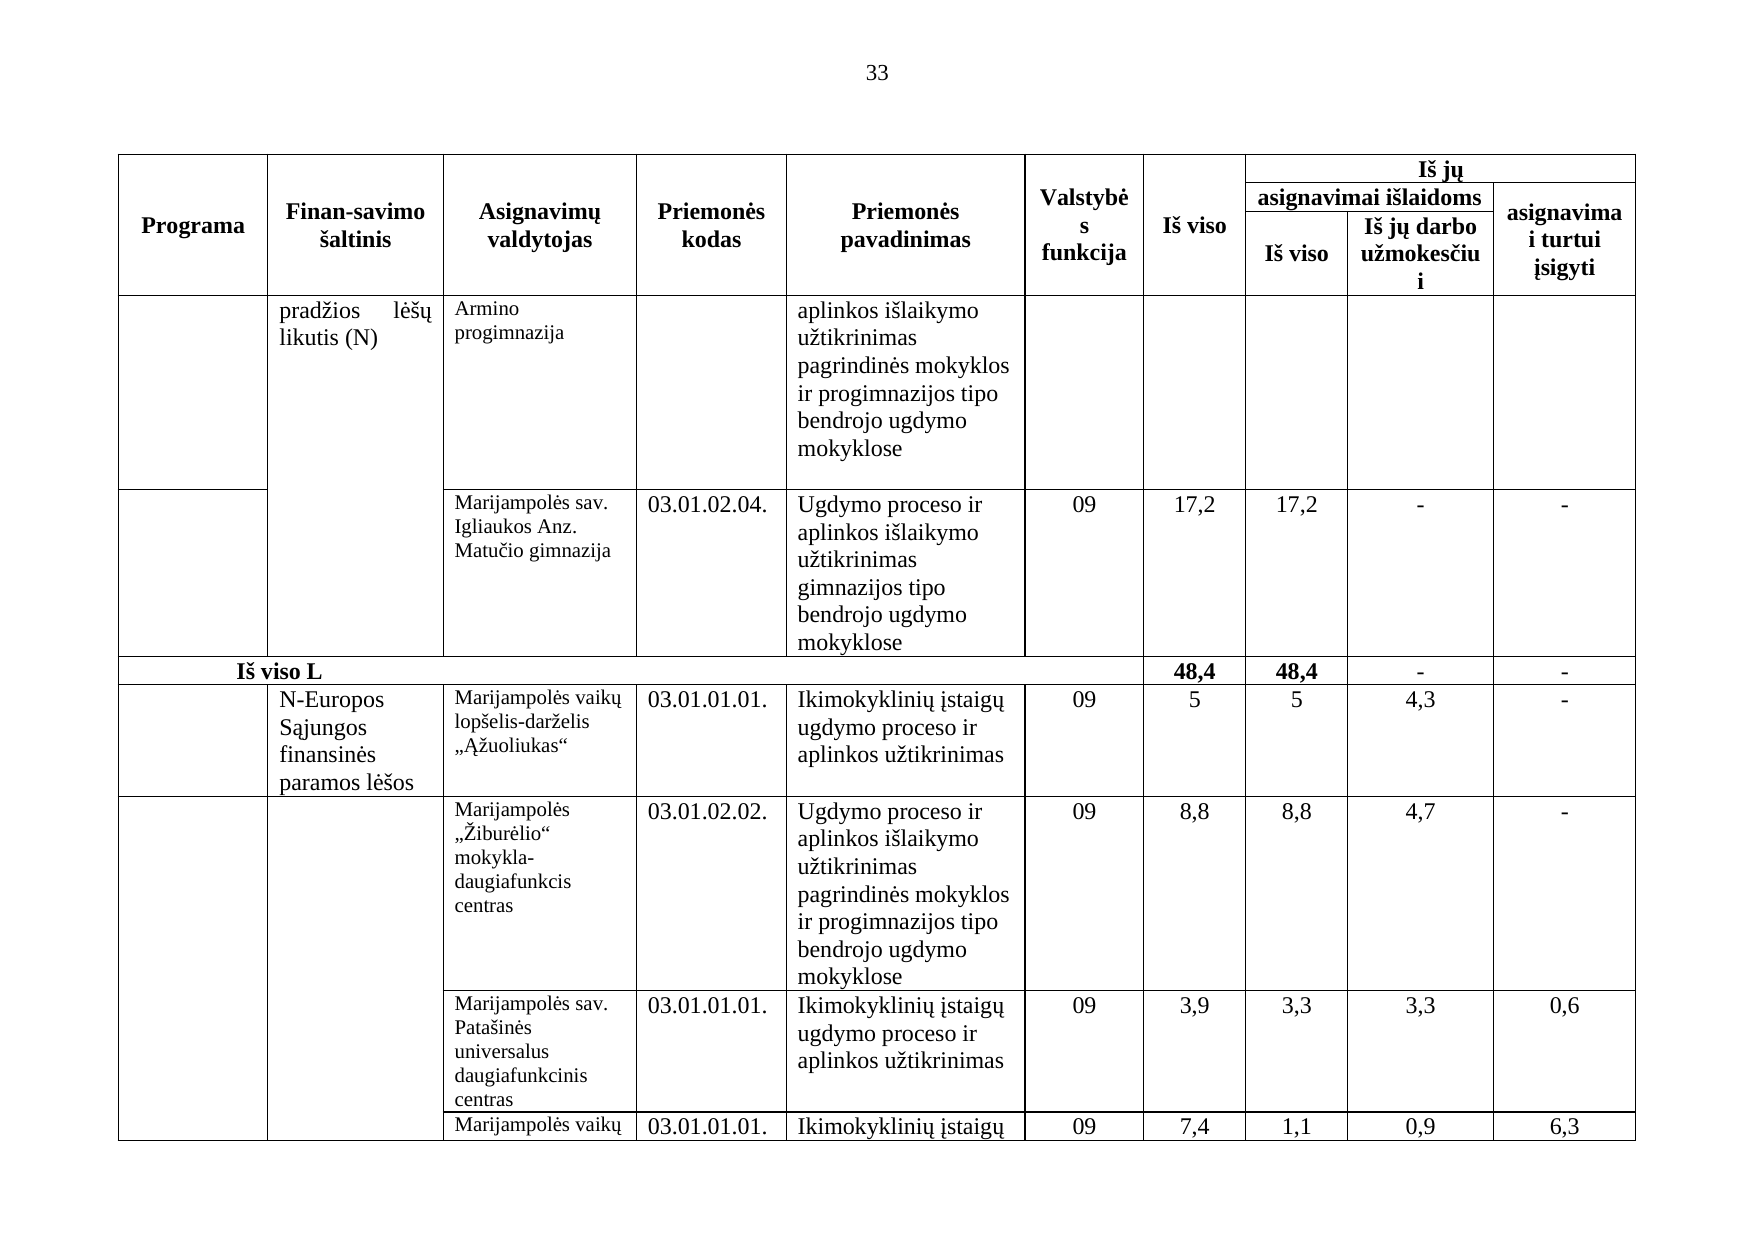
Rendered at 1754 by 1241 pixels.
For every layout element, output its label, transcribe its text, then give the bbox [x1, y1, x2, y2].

table_cell 3,3 [1246, 991, 1347, 1111]
table_cell 8,8 [1144, 797, 1245, 990]
table_cell 3,9 [1144, 991, 1245, 1111]
table_cell 8,8 [1246, 797, 1347, 990]
table_cell aplinkos išlaikymo užtikrinimas pagrindinės mokyklos ir progimnazijos tipo bendrojo ugdymo mokyklose [787, 296, 1024, 489]
table_cell 03.01.01.01. [637, 1113, 786, 1140]
table_cell 48,4 [1144, 657, 1245, 684]
table_header Finan-savimo šaltinis [268, 155, 443, 295]
table_cell 03.01.01.01. [637, 685, 786, 796]
table_header Iš viso [1144, 155, 1245, 295]
table_cell 5 [1144, 685, 1245, 796]
table_cell Marijampolės vaikų [444, 1113, 636, 1140]
table_cell - [1494, 797, 1635, 990]
table_cell N-Europos Sąjungos finansinės paramos lėšos [268, 685, 443, 796]
table_cell [1026, 296, 1143, 489]
table_cell [637, 296, 786, 489]
table_cell Iš jų darbo užmokesčiui [1348, 212, 1493, 295]
table_cell 09 [1026, 685, 1143, 796]
table_cell 0,9 [1348, 1113, 1493, 1140]
table_cell Ikimokyklinių įstaigų [787, 1113, 1024, 1140]
table_cell Marijampolės „Žiburėlio“ mokykla-daugiafunkcis centras [444, 797, 636, 990]
table_cell 17,2 [1246, 490, 1347, 656]
table_header Programa [119, 155, 267, 295]
table_cell - [1494, 490, 1635, 656]
table_cell - [1348, 296, 1493, 489]
table_cell pradžios lėšų likutis (N) [268, 296, 443, 656]
table_cell 5 [1246, 685, 1347, 796]
table_header Priemonės pavadinimas [787, 155, 1024, 295]
table_header Iš jų [1246, 155, 1635, 182]
table_cell 4,3 [1348, 685, 1493, 796]
table_cell - [1494, 296, 1635, 489]
table_cell 09 [1026, 797, 1143, 990]
table_cell Ikimokyklinių įstaigų ugdymo proceso ir aplinkos užtikrinimas [787, 991, 1024, 1111]
table_cell 48,4 [1246, 657, 1347, 684]
table_cell Iš viso [1246, 212, 1347, 295]
table_cell [1246, 296, 1347, 489]
table_cell Marijampolės sav. Igliaukos Anz. Matučio gimnazija [444, 490, 636, 656]
table_cell - [1348, 490, 1493, 656]
table_header Asignavimų valdytojas [444, 155, 636, 295]
table_cell 03.01.01.01. [637, 991, 786, 1111]
table_cell 17,2 [1144, 490, 1245, 656]
table_cell 09 [1026, 1113, 1143, 1140]
table_cell 4,7 [1348, 797, 1493, 990]
table_cell 03.01.02.04. [637, 490, 786, 656]
table_cell [119, 296, 267, 489]
table_cell - [1494, 685, 1635, 796]
table_cell - [1494, 657, 1635, 684]
table_cell [1144, 296, 1245, 489]
table_cell [268, 797, 443, 1140]
table_cell Marijampolės sav. Patašinės universalus daugiafunkcinis centras [444, 991, 636, 1111]
table_cell Ugdymo proceso ir aplinkos išlaikymo užtikrinimas pagrindinės mokyklos ir progimnazijos tipo bendrojo ugdymo mokyklose [787, 797, 1024, 990]
table_cell Ugdymo proceso ir aplinkos išlaikymo užtikrinimas gimnazijos tipo bendrojo ugdymo mokyklose [787, 490, 1024, 656]
table_cell 3,3 [1348, 991, 1493, 1111]
table_cell [119, 797, 267, 1140]
table_cell Armino progimnazija [444, 296, 636, 489]
table_cell 0,6 [1494, 991, 1635, 1111]
table_cell Ikimokyklinių įstaigų ugdymo proceso ir aplinkos užtikrinimas [787, 685, 1024, 796]
table_cell [119, 685, 267, 796]
table_header Valstybės funkcija [1026, 155, 1143, 295]
table_header Priemonės kodas [637, 155, 786, 295]
table_cell asignavimai išlaidoms [1246, 183, 1493, 211]
table_cell 03.01.02.02. [637, 797, 786, 990]
table_cell - [1348, 657, 1493, 684]
table_cell 7,4 [1144, 1113, 1245, 1140]
table_cell 6,3 [1494, 1113, 1635, 1140]
table_cell 09 [1026, 490, 1143, 656]
table_cell [119, 490, 267, 656]
table_cell asignavimai turtui įsigyti [1494, 183, 1635, 295]
table_cell Iš viso L [119, 657, 1143, 684]
table_cell 1,1 [1246, 1113, 1347, 1140]
table_cell 09 [1026, 991, 1143, 1111]
table_cell Marijampolės vaikų lopšelis-darželis „Ąžuoliukas“ [444, 685, 636, 796]
